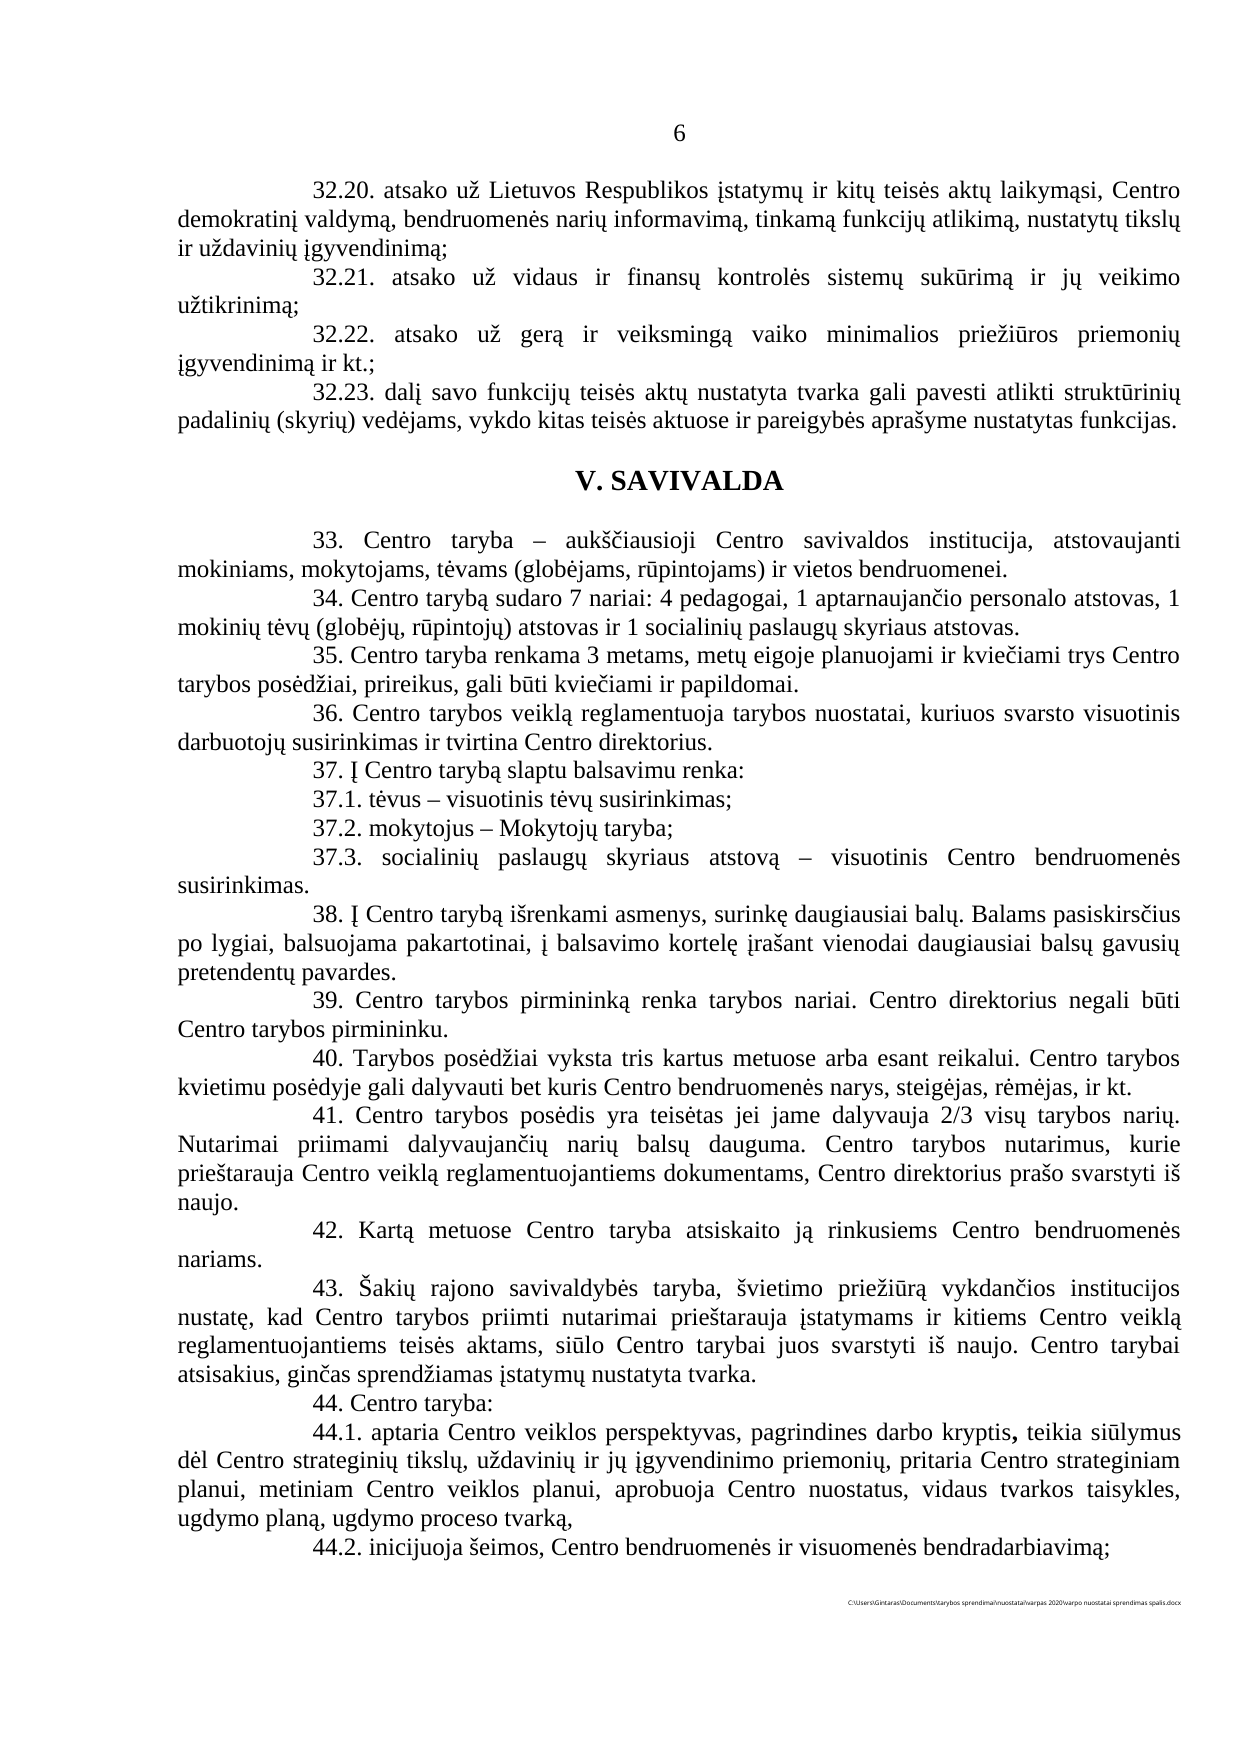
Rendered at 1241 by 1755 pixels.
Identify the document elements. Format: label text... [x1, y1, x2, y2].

text 32.20. atsako už Lietuvos Respublikos įstatymų ir kitų teisės aktų laikymąsi, Centro demokratinį valdymą, bendruomenės narių informavimą, tinkamą funkcijų atlikimą, nustatytų tikslų ir uždavinių įgyvendinimą; [177, 176, 1181, 262]
text 33. Centro taryba – aukščiausioji Centro savivaldos institucija, atstovaujanti mokiniams, mokytojams, tėvams (globėjams, rūpintojams) ir vietos bendruomenei. [177, 525, 1181, 583]
text 32.23. dalį savo funkcijų teisės aktų nustatyta tvarka gali pavesti atlikti struktūrinių padalinių (skyrių) vedėjams, vykdo kitas teisės aktuose ir pareigybės aprašyme nustatytas funkcijas. [177, 377, 1181, 434]
text 37.1. tėvus – visuotinis tėvų susirinkimas; [177, 784, 1181, 813]
text 43. Šakių rajono savivaldybės taryba, švietimo priežiūrą vykdančios institucijos nustatę, kad Centro tarybos priimti nutarimai prieštarauja įstatymams ir kitiems Centro veiklą reglamentuojantiems teisės aktams, siūlo Centro tarybai juos svarstyti iš naujo. Centro tarybai atsisakius, ginčas sprendžiamas įstatymų nustatyta tvarka. [177, 1273, 1181, 1388]
text 38. Į Centro tarybą išrenkami asmenys, surinkę daugiausiai balų. Balams pasiskirsčius po lygiai, balsuojama pakartotinai, į balsavimo kortelę įrašant vienodai daugiausiai balsų gavusių pretendentų pavardes. [177, 899, 1181, 985]
text 36. Centro tarybos veiklą reglamentuoja tarybos nuostatai, kuriuos svarsto visuotinis darbuotojų susirinkimas ir tvirtina Centro direktorius. [177, 698, 1181, 755]
text 35. Centro taryba renkama 3 metams, metų eigoje planuojami ir kviečiami trys Centro tarybos posėdžiai, prireikus, gali būti kviečiami ir papildomai. [177, 640, 1181, 698]
text 41. Centro tarybos posėdis yra teisėtas jei jame dalyvauja 2/3 visų tarybos narių. Nutarimai priimami dalyvaujančių narių balsų dauguma. Centro tarybos nutarimus, kurie prieštarauja Centro veiklą reglamentuojantiems dokumentams, Centro direktorius prašo svarstyti iš naujo. [177, 1100, 1181, 1215]
text 34. Centro tarybą sudaro 7 nariai: 4 pedagogai, 1 aptarnaujančio personalo atstovas, 1 mokinių tėvų (globėjų, rūpintojų) atstovas ir 1 socialinių paslaugų skyriaus atstovas. [177, 583, 1181, 640]
text 37. Į Centro tarybą slaptu balsavimu renka: [177, 755, 1181, 784]
text 39. Centro tarybos pirmininką renka tarybos nariai. Centro direktorius negali būti Centro tarybos pirmininku. [177, 985, 1181, 1043]
text 32.22. atsako už gerą ir veiksmingą vaiko minimalios priežiūros priemonių įgyvendinimą ir kt.; [177, 319, 1181, 377]
text 32.21. atsako už vidaus ir finansų kontrolės sistemų sukūrimą ir jų veikimo užtikrinimą; [177, 262, 1181, 319]
text 40. Tarybos posėdžiai vyksta tris kartus metuose arba esant reikalui. Centro tarybos kvietimu posėdyje gali dalyvauti bet kuris Centro bendruomenės narys, steigėjas, rėmėjas, ir kt. [177, 1043, 1181, 1100]
text 44. Centro taryba: [177, 1388, 1181, 1417]
text 42. Kartą metuose Centro taryba atsiskaito ją rinkusiems Centro bendruomenės nariams. [177, 1215, 1181, 1273]
text 37.2. mokytojus – Mokytojų taryba; [177, 813, 1181, 842]
text V. SAVIVALDA [177, 463, 1181, 497]
text 44.2. inicijuoja šeimos, Centro bendruomenės ir visuomenės bendradarbiavimą; [177, 1532, 1181, 1560]
text 37.3. socialinių paslaugų skyriaus atstovą – visuotinis Centro bendruomenės susirinkimas. [177, 842, 1181, 899]
text 44.1. aptaria Centro veiklos perspektyvas, pagrindines darbo kryptis, teikia siūlymus dėl Centro strateginių tikslų, uždavinių ir jų įgyvendinimo priemonių, pritaria Centro strateginiam planui, metiniam Centro veiklos planui, aprobuoja Centro nuostatus, vidaus tvarkos taisykles, ugdymo planą, ugdymo proceso tvarką, [177, 1417, 1181, 1532]
